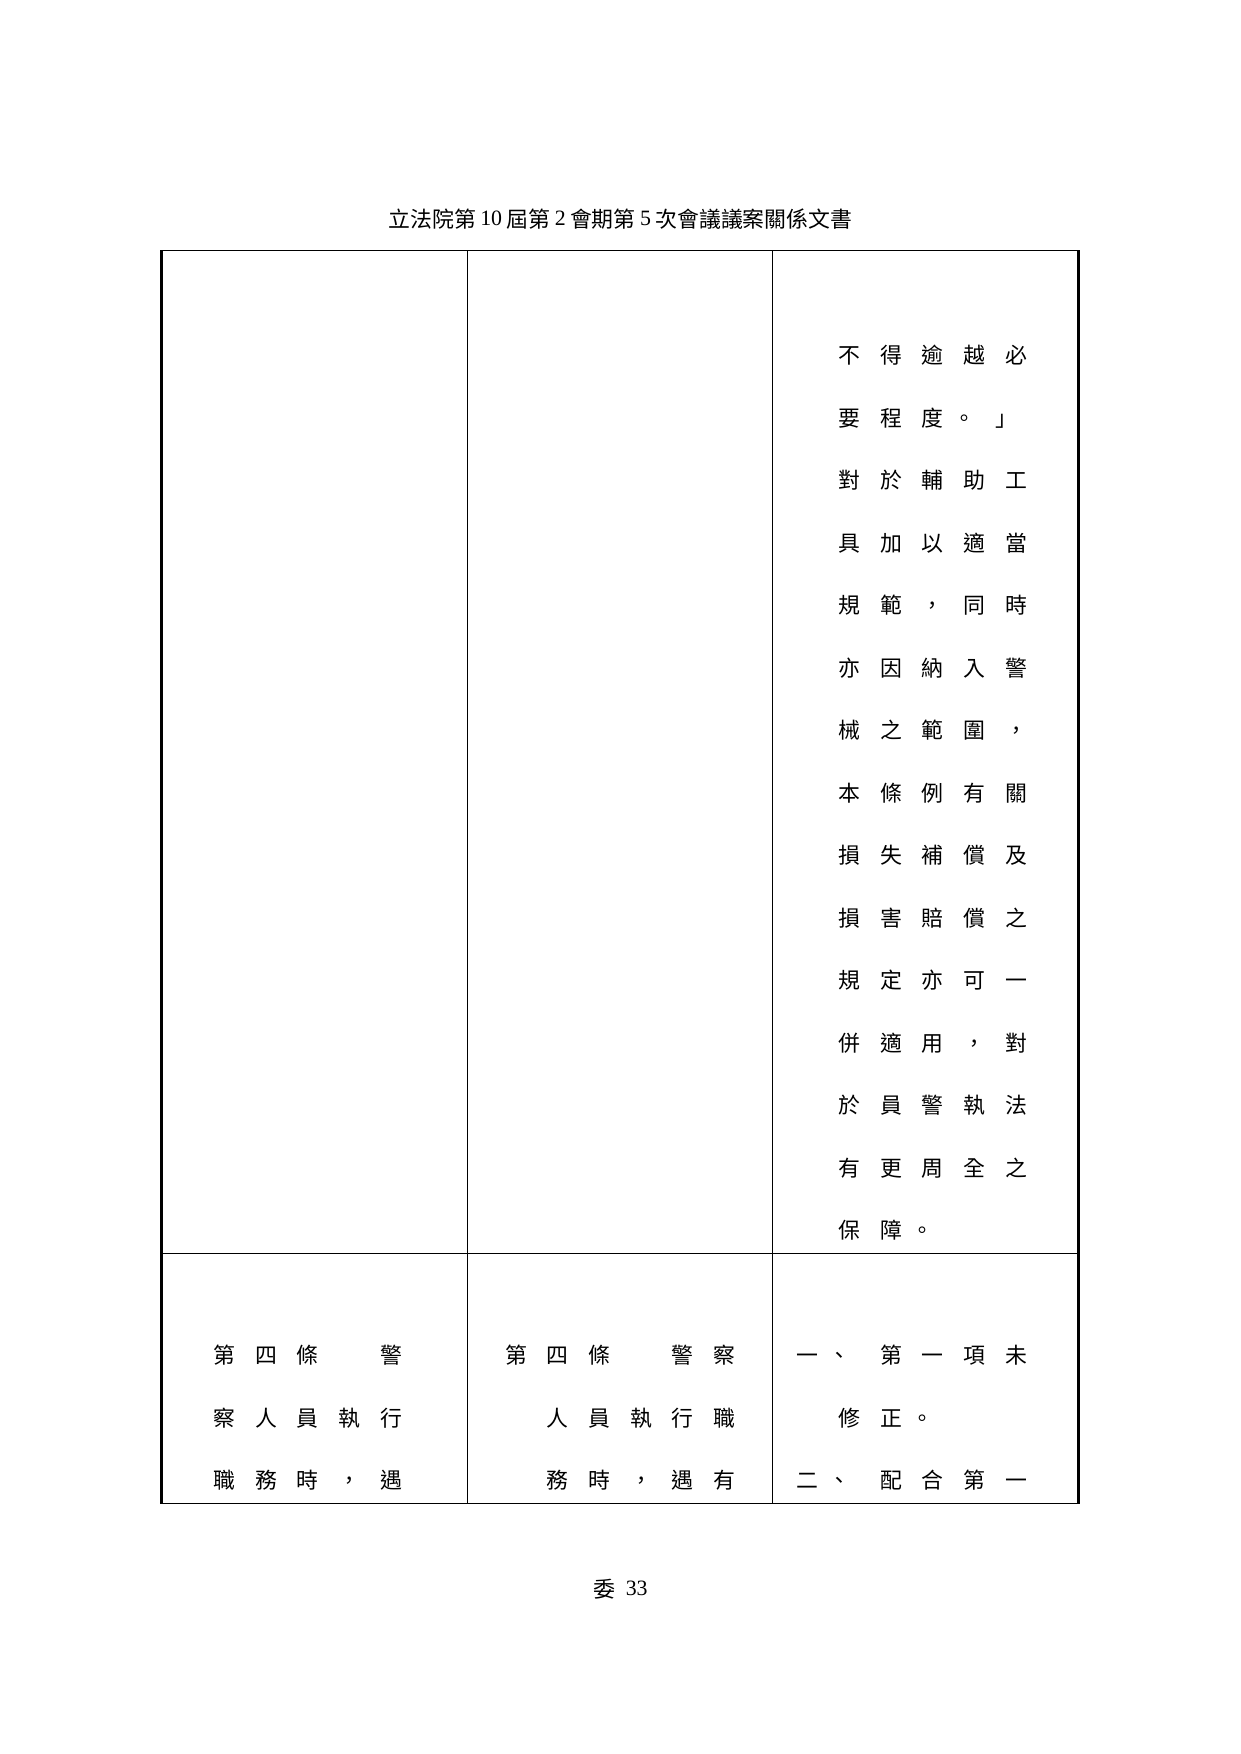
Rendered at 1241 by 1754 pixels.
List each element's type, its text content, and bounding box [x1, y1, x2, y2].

table_cell [163, 251, 467, 1253]
table_cell 不得逾越必要程度。」對於輔助工具加以適當規範，同時亦因納入警械之範圍，本條例有關損失補償及損害賠償之規定亦可一併適用，對於員警執法有更周全之保障。 [773, 251, 1077, 1253]
table_cell 第四條 警察人員執行職務時，遇 [163, 1254, 467, 1503]
table_cell [468, 251, 772, 1253]
table_cell 第四條 警察人員執行職務時，遇有 [468, 1254, 772, 1503]
table_cell 一、第一項未修正。 二、配合第一 [773, 1254, 1077, 1503]
